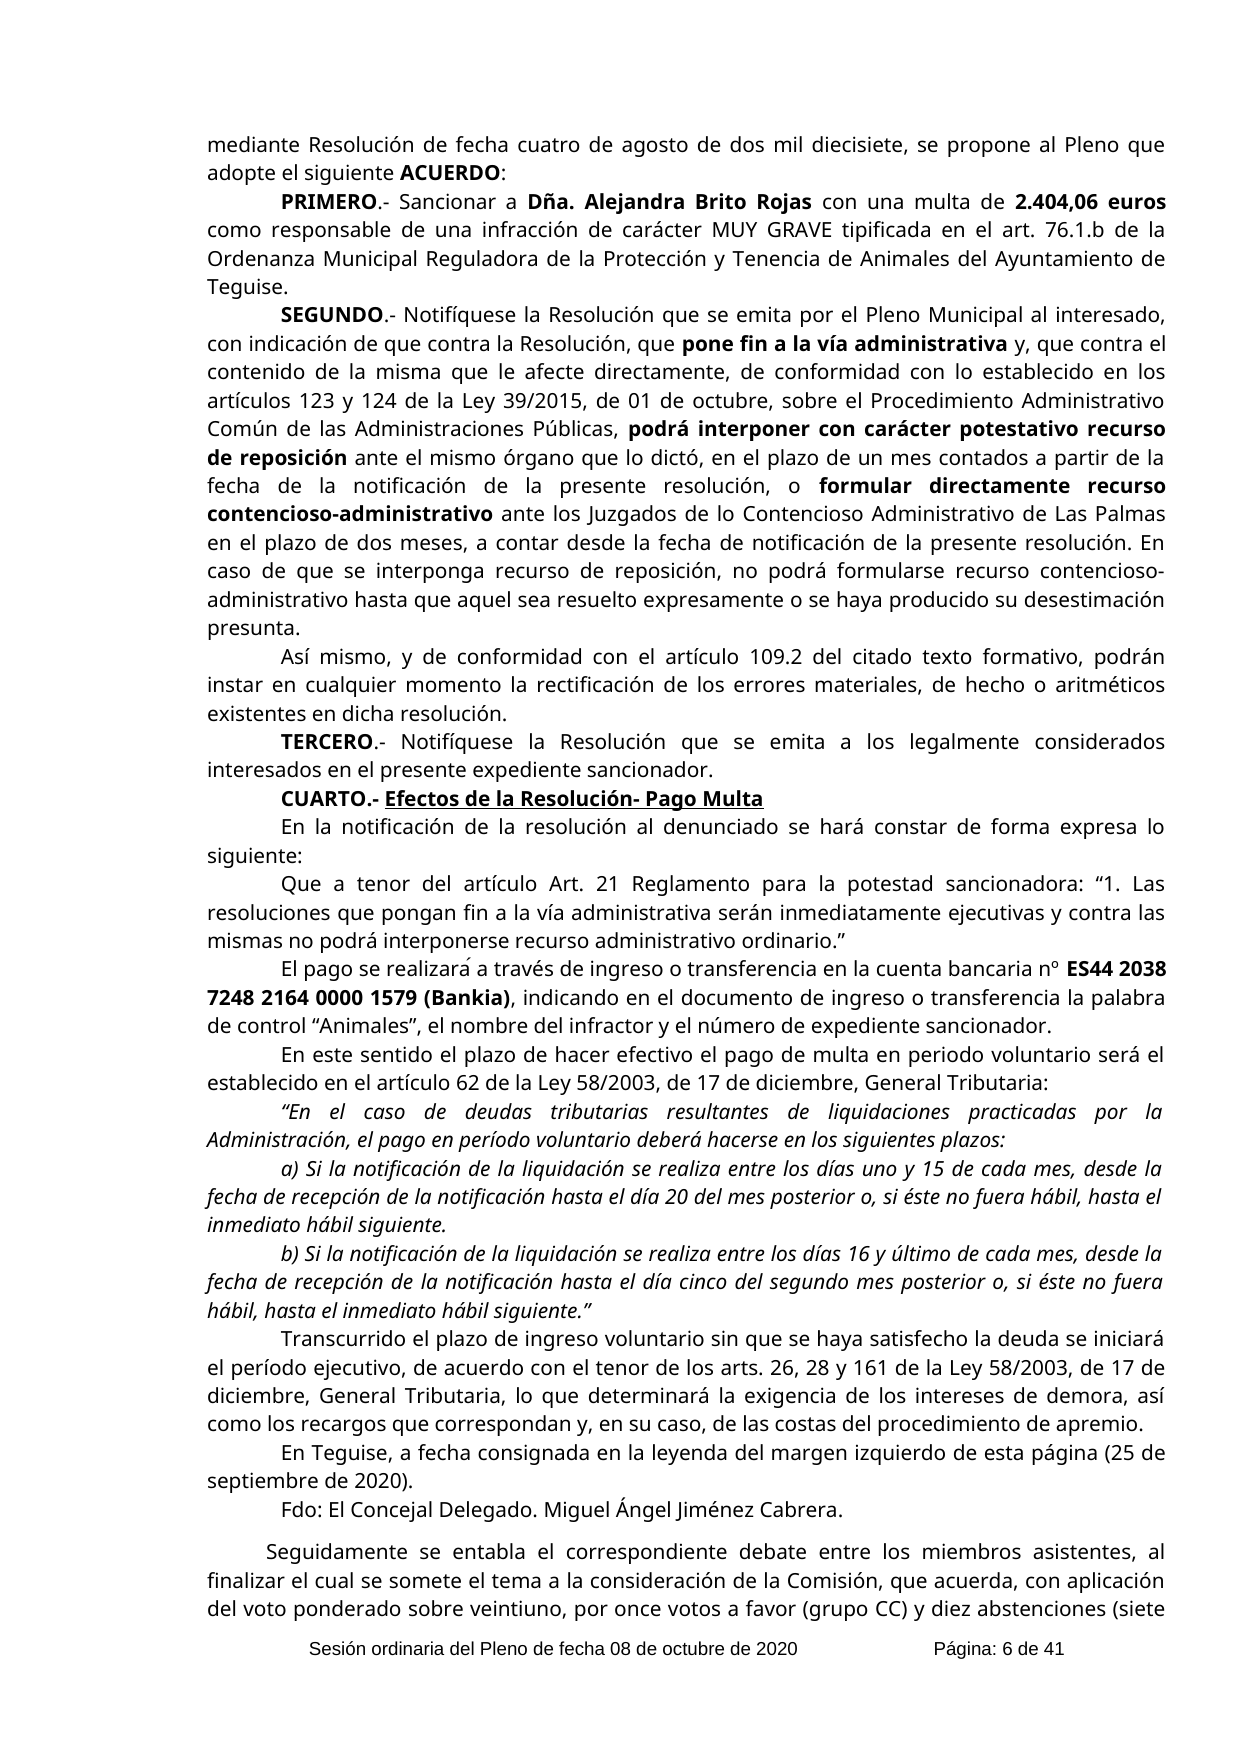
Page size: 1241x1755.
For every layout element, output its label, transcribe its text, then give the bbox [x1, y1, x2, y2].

text CUARTO.- Efectos de la Resolución- Pago Multa [207, 784, 1167, 812]
text b) Si la notificación de la liquidación se realiza entre los días 16 y último de cada mes, desde la fecha de recepción de la notificación hasta el día cinco del segundo mes posterior o, si éste no fuera hábil, hasta el inmediato hábil siguiente.” [207, 1239, 1167, 1324]
text “En el caso de deudas tributarias resultantes de liquidaciones practicadas por la Administración, el pago en período voluntario deberá hacerse en los siguientes plazos: [207, 1097, 1167, 1154]
text En la notificación de la resolución al denunciado se hará constar de forma expresa lo siguiente: [207, 812, 1167, 869]
text Así mismo, y de conformidad con el artículo 109.2 del citado texto formativo, podrán instar en cualquier momento la rectificación de los errores materiales, de hecho o aritméticos existentes en dicha resolución. [207, 642, 1167, 727]
text El pago se realizará a través de ingreso o transferencia en la cuenta bancaria nº ES44 2038 7248 2164 0000 1579 (Bankia), indicando en el documento de ingreso o transferencia la palabra de control “Animales”, el nombre del infractor y el número de expediente sancionador. [207, 954, 1167, 1040]
text Transcurrido el plazo de ingreso voluntario sin que se haya satisfecho la deuda se iniciará el período ejecutivo, de acuerdo con el tenor de los arts. 26, 28 y 161 de la Ley 58/2003, de 17 de diciembre, General Tributaria, lo que determinará la exigencia de los intereses de demora, así como los recargos que correspondan y, en su caso, de las costas del procedimiento de apremio. [207, 1324, 1167, 1438]
text TERCERO.- Notifíquese la Resolución que se emita a los legalmente considerados interesados en el presente expediente sancionador. [207, 727, 1167, 784]
text SEGUNDO.- Notifíquese la Resolución que se emita por el Pleno Municipal al interesado, con indicación de que contra la Resolución, que pone fin a la vía administrativa y, que contra el contenido de la misma que le afecte directamente, de conformidad con lo establecido en los artículos 123 y 124 de la Ley 39/2015, de 01 de octubre, sobre el Procedimiento Administrativo Común de las Administraciones Públicas, podrá interponer con carácter potestativo recurso de reposición ante el mismo órgano que lo dictó, en el plazo de un mes contados a partir de la fecha de la notificación de la presente resolución, o formular directamente recurso contencioso-administrativo ante los Juzgados de lo Contencioso Administrativo de Las Palmas en el plazo de dos meses, a contar desde la fecha de notificación de la presente resolución. En caso de que se interponga recurso de reposición, no podrá formularse recurso contencioso-administrativo hasta que aquel sea resuelto expresamente o se haya producido su desestimación presunta. [207, 301, 1167, 642]
text En este sentido el plazo de hacer efectivo el pago de multa en periodo voluntario será el establecido en el artículo 62 de la Ley 58/2003, de 17 de diciembre, General Tributaria: [207, 1040, 1167, 1097]
text a) Si la notificación de la liquidación se realiza entre los días uno y 15 de cada mes, desde la fecha de recepción de la notificación hasta el día 20 del mes posterior o, si éste no fuera hábil, hasta el inmediato hábil siguiente. [207, 1154, 1167, 1239]
text mediante Resolución de fecha cuatro de agosto de dos mil diecisiete, se propone al Pleno que adopte el siguiente ACUERDO: [207, 130, 1167, 187]
text En Teguise, a fecha consignada en la leyenda del margen izquierdo de esta página (25 de septiembre de 2020). [207, 1438, 1167, 1495]
text Fdo: El Concejal Delegado. Miguel Ángel Jiménez Cabrera. [207, 1495, 1167, 1523]
text Seguidamente se entabla el correspondiente debate entre los miembros asistentes, al finalizar el cual se somete el tema a la consideración de la Comisión, que acuerda, con aplicación del voto ponderado sobre veintiuno, por once votos a favor (grupo CC) y diez abstenciones (siete [207, 1537, 1167, 1623]
text Que a tenor del artículo Art. 21 Reglamento para la potestad sancionadora: “1. Las resoluciones que pongan fin a la vía administrativa serán inmediatamente ejecutivas y contra las mismas no podrá interponerse recurso administrativo ordinario.” [207, 869, 1167, 954]
text PRIMERO.- Sancionar a Dña. Alejandra Brito Rojas con una multa de 2.404,06 euros como responsable de una infracción de carácter MUY GRAVE tipificada en el art. 76.1.b de la Ordenanza Municipal Reguladora de la Protección y Tenencia de Animales del Ayuntamiento de Teguise. [207, 187, 1167, 301]
